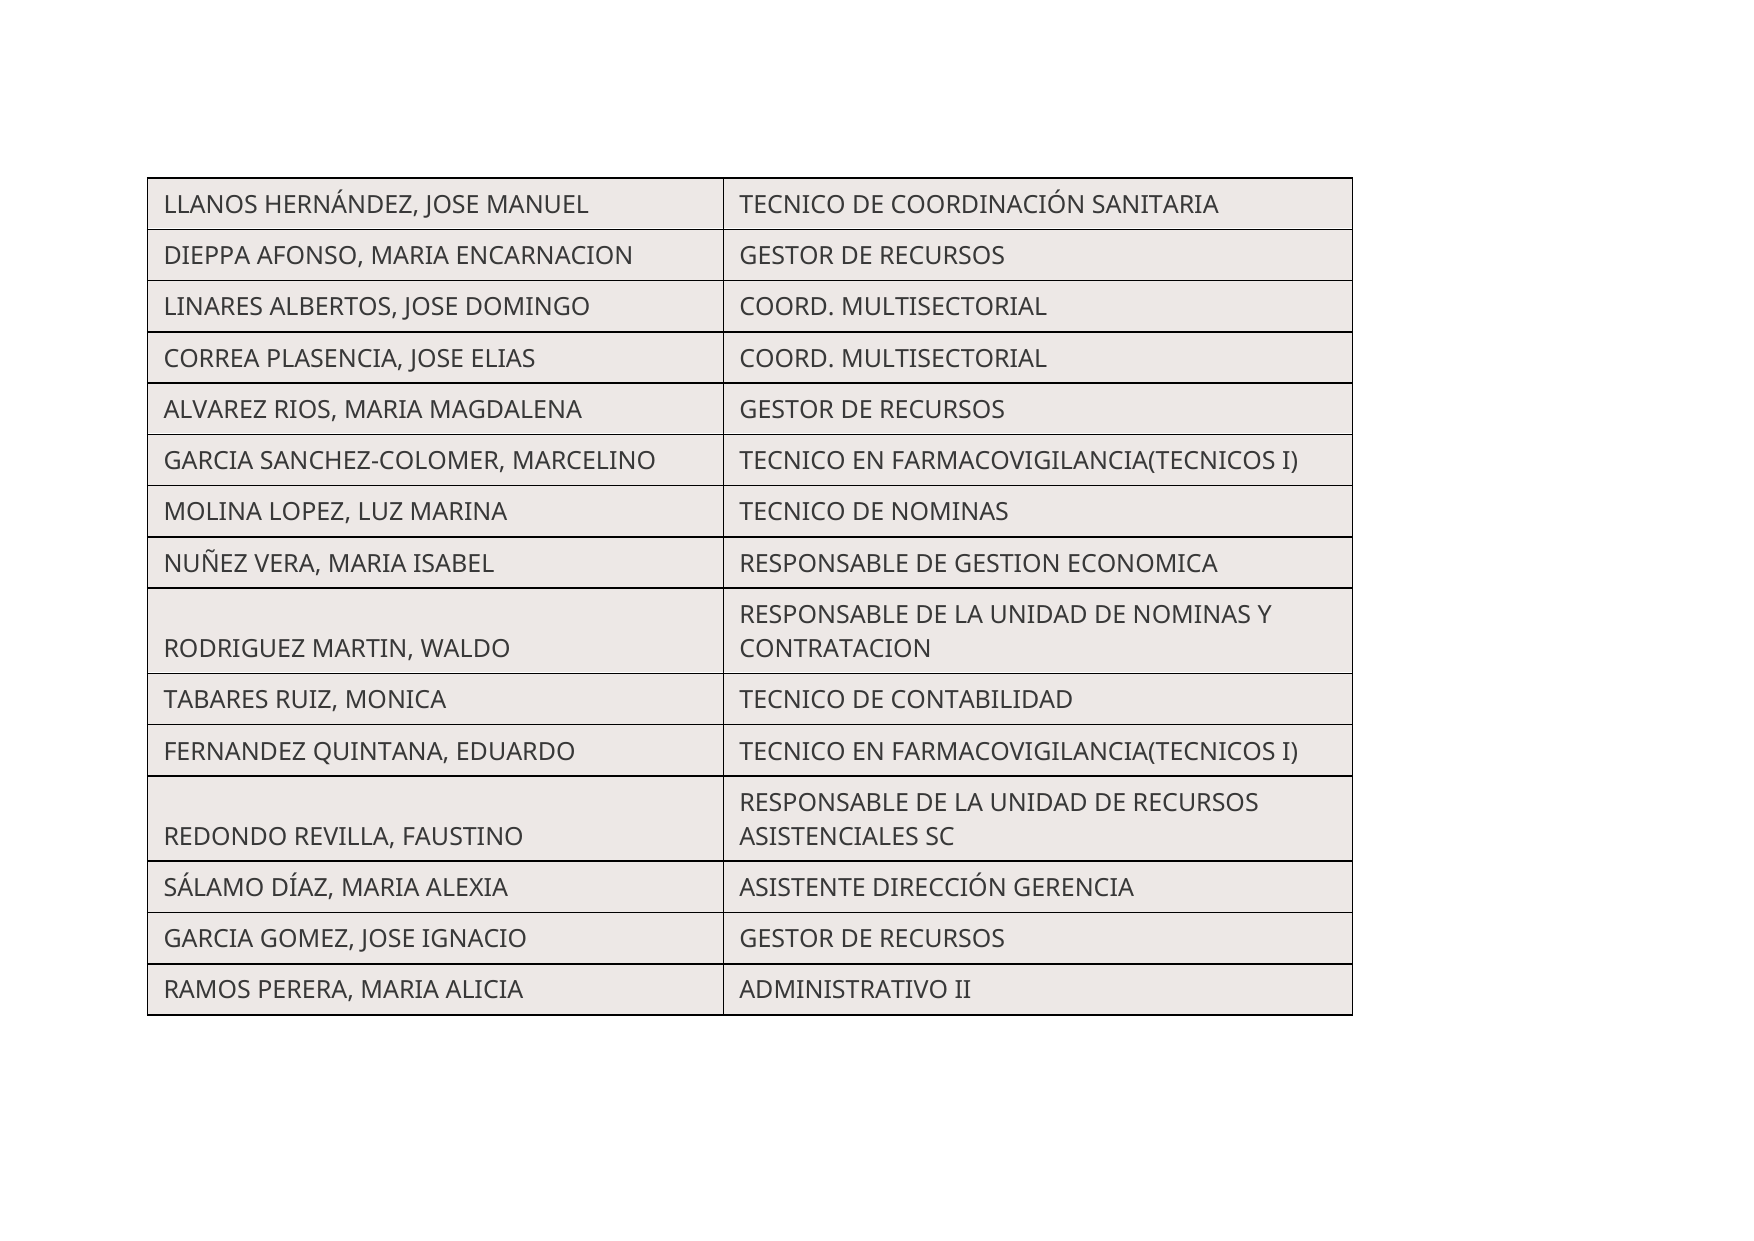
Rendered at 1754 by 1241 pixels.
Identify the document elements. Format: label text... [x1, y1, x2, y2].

table_cell RESPONSABLE DE LA UNIDAD DE NOMINAS Y CONTRATACION [724, 589, 1352, 672]
table_cell RESPONSABLE DE LA UNIDAD DE RECURSOS ASISTENCIALES SC [724, 777, 1352, 860]
table_cell TECNICO EN FARMACOVIGILANCIA(TECNICOS I) [724, 725, 1352, 775]
table_cell LINARES ALBERTOS, JOSE DOMINGO [148, 281, 723, 331]
table_cell ADMINISTRATIVO II [724, 965, 1352, 1014]
table_cell COORD. MULTISECTORIAL [724, 333, 1352, 382]
table_cell SÁLAMO DÍAZ, MARIA ALEXIA [148, 862, 723, 912]
table_cell GESTOR DE RECURSOS [724, 913, 1352, 963]
table_cell ASISTENTE DIRECCIÓN GERENCIA [724, 862, 1352, 912]
table_cell COORD. MULTISECTORIAL [724, 281, 1352, 331]
table_cell RESPONSABLE DE GESTION ECONOMICA [724, 538, 1352, 587]
table_cell GESTOR DE RECURSOS [724, 384, 1352, 433]
table_cell CORREA PLASENCIA, JOSE ELIAS [148, 333, 723, 382]
table_cell GARCIA GOMEZ, JOSE IGNACIO [148, 913, 723, 963]
table_cell GARCIA SANCHEZ-COLOMER, MARCELINO [148, 435, 723, 485]
table_cell DIEPPA AFONSO, MARIA ENCARNACION [148, 230, 723, 280]
table_cell TECNICO DE NOMINAS [724, 486, 1352, 536]
table_cell LLANOS HERNÁNDEZ, JOSE MANUEL [148, 179, 723, 228]
table_cell TECNICO DE CONTABILIDAD [724, 674, 1352, 724]
table_cell TECNICO EN FARMACOVIGILANCIA(TECNICOS I) [724, 435, 1352, 485]
table_cell ALVAREZ RIOS, MARIA MAGDALENA [148, 384, 723, 433]
table_cell GESTOR DE RECURSOS [724, 230, 1352, 280]
table_cell NUÑEZ VERA, MARIA ISABEL [148, 538, 723, 587]
table_cell RODRIGUEZ MARTIN, WALDO [148, 589, 723, 672]
table_cell TECNICO DE COORDINACIÓN SANITARIA [724, 179, 1352, 228]
table_cell REDONDO REVILLA, FAUSTINO [148, 777, 723, 860]
table_cell RAMOS PERERA, MARIA ALICIA [148, 965, 723, 1014]
table_cell MOLINA LOPEZ, LUZ MARINA [148, 486, 723, 536]
table_cell FERNANDEZ QUINTANA, EDUARDO [148, 725, 723, 775]
table_cell TABARES RUIZ, MONICA [148, 674, 723, 724]
